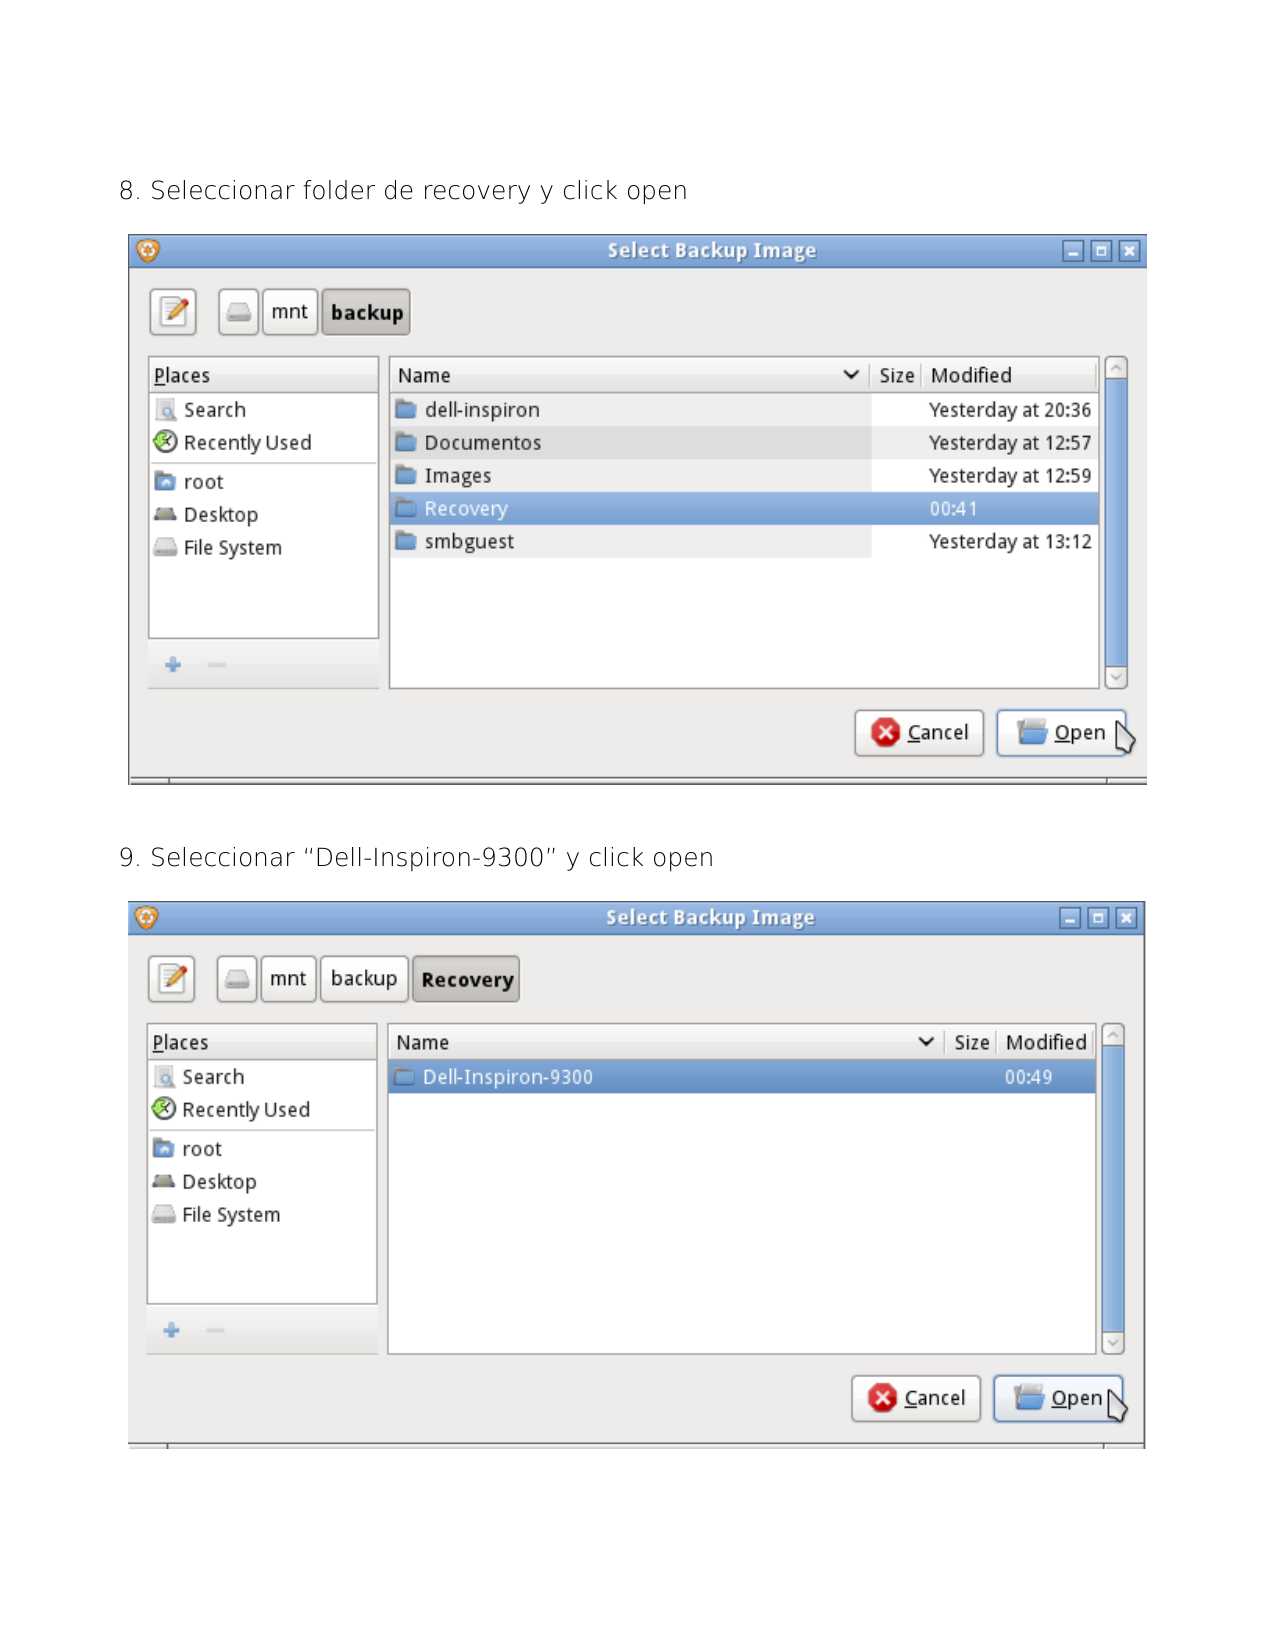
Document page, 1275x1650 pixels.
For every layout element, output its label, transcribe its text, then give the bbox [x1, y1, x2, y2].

picture [128, 234, 1147, 785]
text 8. Seleccionar folder de recovery y click open [118, 176, 1157, 206]
picture [128, 901, 1147, 1449]
text 9. Seleccionar “Dell-Inspiron-9300” y click open [118, 843, 1157, 872]
